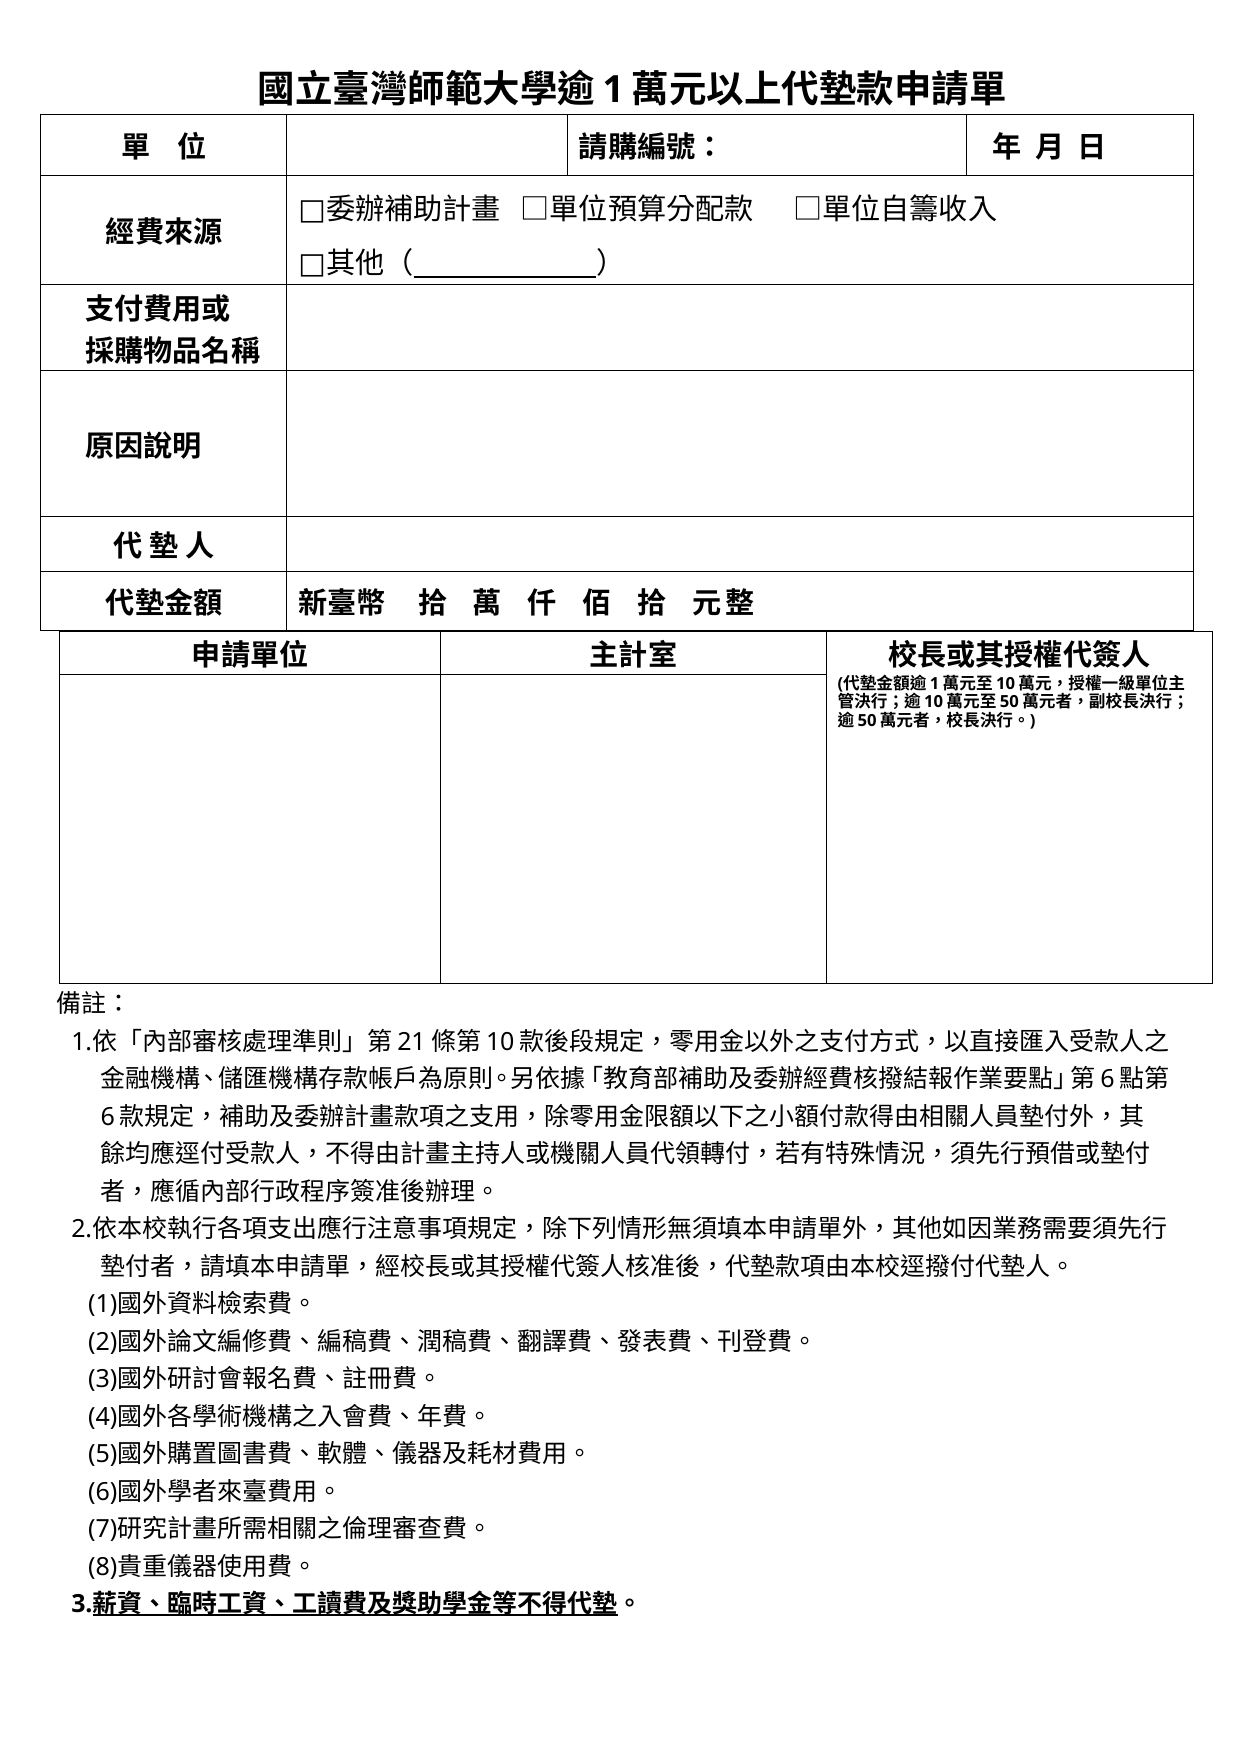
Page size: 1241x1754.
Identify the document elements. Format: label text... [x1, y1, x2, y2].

table_cell [287, 285, 1193, 370]
table_header 主計室 [441, 632, 826, 674]
table_cell [287, 371, 1193, 516]
text (5)國外購置圖書費、軟體、儀器及耗材費用。 [86, 1432, 1169, 1470]
table_cell [441, 675, 826, 983]
table_cell 代墊金額 [41, 572, 286, 630]
text (8)貴重儀器使用費。 [86, 1545, 1169, 1582]
table_cell 支付費用或 採購物品名稱 [41, 285, 286, 370]
table_header 申請單位 [60, 632, 440, 674]
table_cell 代 墊 人 [41, 517, 286, 571]
table_header 年 月 日 [967, 115, 1193, 175]
text 3.薪資、臨時工資、工讀費及獎助學金等不得代墊。 [71, 1582, 1169, 1620]
text 1.依「內部審核處理準則」第21條第10款後段規定，零用金以外之支付方式，以直接匯入受款人之金融機構、儲匯機構存款帳戶為原則。另依據「教育部補助及委辦經費核撥結報作業要點」第6點第6款規定，補助及委辦計畫款項之支用，除零用金限額以下之小額付款得由相關人員墊付外，其餘均應逕付受款人，不得由計畫主持人或機關人員代領轉付，若有特殊情況，須先行預借或墊付者，應循內部行政程序簽准後辦理。 [71, 1020, 1169, 1207]
table_header 單 位 [41, 115, 286, 175]
text (1)國外資料檢索費。 [86, 1282, 1169, 1320]
text (6)國外學者來臺費用。 [86, 1470, 1169, 1507]
table_cell 經費來源 [41, 176, 286, 284]
table_header 請購編號： [568, 115, 966, 175]
table_header [287, 115, 567, 175]
text (7)研究計畫所需相關之倫理審查費。 [86, 1507, 1169, 1545]
text 國立臺灣師範大學逾1萬元以上代墊款申請單 [71, 59, 1193, 113]
table_cell □委辦補助計畫 □單位預算分配款 □單位自籌收入 □其他（ ） [287, 176, 1193, 284]
text 備註： [56, 984, 1169, 1020]
table_cell [287, 517, 1193, 571]
text (3)國外研討會報名費、註冊費。 [86, 1357, 1169, 1395]
text (4)國外各學術機構之入會費、年費。 [86, 1395, 1169, 1432]
table_header 校長或其授權代簽人 (代墊金額逾1萬元至10萬元，授權一級單位主管決行；逾10萬元至50萬元者，副校長決行；逾50萬元者，校長決行。) [827, 632, 1212, 983]
text (2)國外論文編修費、編稿費、潤稿費、翻譯費、發表費、刊登費。 [86, 1320, 1169, 1357]
table_cell [60, 675, 440, 983]
table_cell 新臺幣 拾 萬 仟 佰 拾 元整 [287, 572, 1193, 630]
text 2.依本校執行各項支出應行注意事項規定，除下列情形無須填本申請單外，其他如因業務需要須先行墊付者，請填本申請單，經校長或其授權代簽人核准後，代墊款項由本校逕撥付代墊人。 [71, 1207, 1169, 1282]
table_cell 原因說明 [41, 371, 286, 516]
